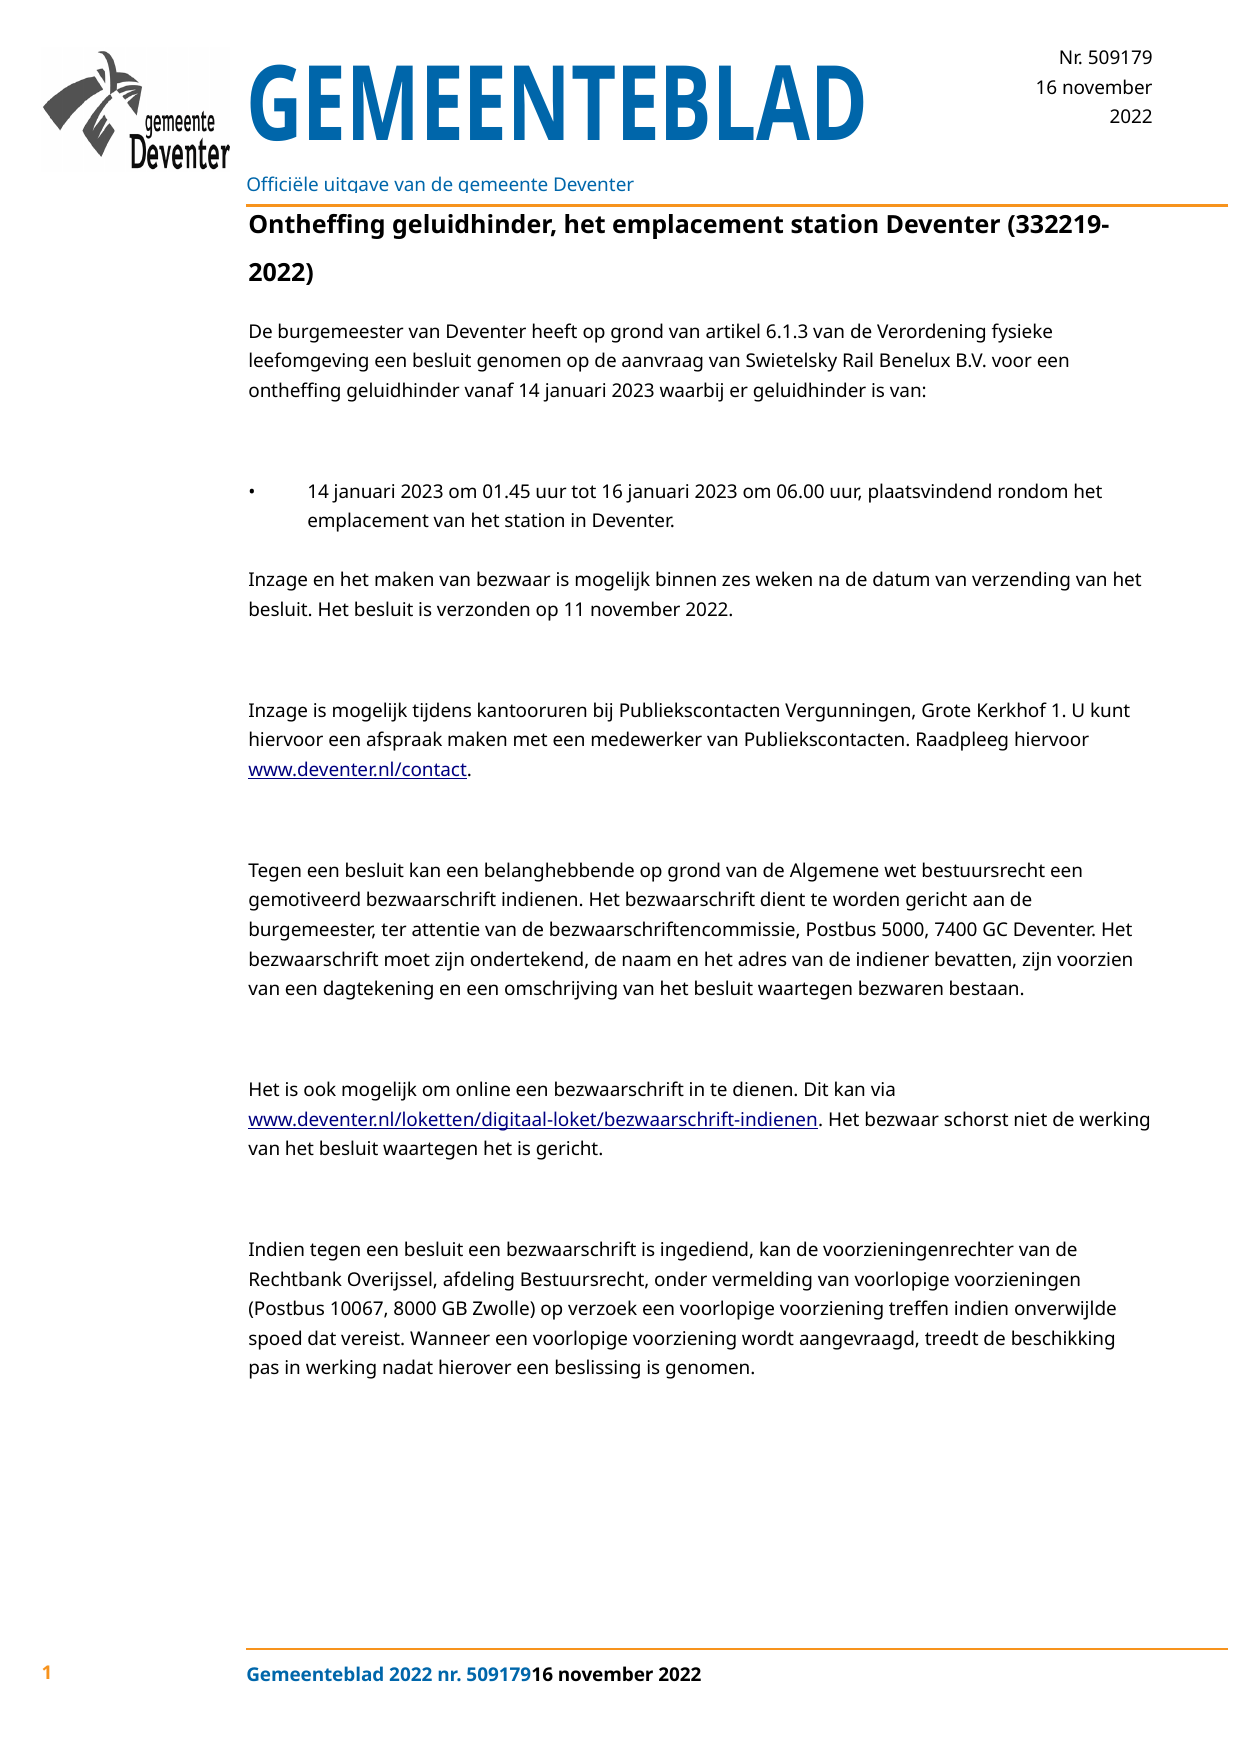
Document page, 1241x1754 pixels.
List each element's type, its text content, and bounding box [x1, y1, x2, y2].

picture [41, 47, 231, 172]
text Indien tegen een besluit een bezwaarschrift is ingediend, kan de voorzieningenrechter van de Rechtbank Overijssel, afdeling Bestuursrecht, onder vermelding van voorlopige voorzieningen (Postbus 10067, 8000 GB Zwolle) op verzoek een voorlopige voorziening treffen indien onverwijlde spoed dat vereist. Wanneer een voorlopige voorziening wordt aangevraagd, treedt de beschikking pas in werking nadat hierover een beslissing is genomen. [248, 1236, 1152, 1380]
text Het is ook mogelijk om online een bezwaarschrift in te dienen. Dit kan via www.deventer.nl/loketten/digitaal-loket/bezwaarschrift-indienen. Het bezwaar schorst niet de werking van het besluit waartegen het is gericht. [248, 1076, 1152, 1161]
list 14 januari 2023 om 01.45 uur tot 16 januari 2023 om 06.00 uur, plaatsvindend rondom het emplacement van het station in Deventer. [248, 478, 1152, 533]
text Inzage en het maken van bezwaar is mogelijk binnen zes weken na de datum van verzending van het besluit. Het besluit is verzonden op 11 november 2022. [248, 567, 1152, 622]
text Tegen een besluit kan een belanghebbende op grond van de Algemene wet bestuursrecht een gemotiveerd bezwaarschrift indienen. Het bezwaarschrift dient te worden gericht aan de burgemeester, ter attentie van de bezwaarschriftencommissie, Postbus 5000, 7400 GC Deventer. Het bezwaarschrift moet zijn ondertekend, de naam en het adres van de indiener bevatten, zijn voorzien van een dagtekening en een omschrijving van het besluit waartegen bezwaren bestaan. [248, 857, 1152, 1001]
text Inzage is mogelijk tijdens kantooruren bij Publiekscontacten Vergunningen, Grote Kerkhof 1. U kunt hiervoor een afspraak maken met een medewerker van Publiekscontacten. Raadpleeg hiervoor www.deventer.nl/contact. [248, 697, 1152, 782]
text De burgemeester van Deventer heeft op grond van artikel 6.1.3 van de Verordening fysieke leefomgeving een besluit genomen op de aanvraag van Swietelsky Rail Benelux B.V. voor een ontheffing geluidhinder vanaf 14 januari 2023 waarbij er geluidhinder is van: [248, 318, 1152, 403]
text Ontheffing geluidhinder, het emplacement station Deventer (332219-2022) [248, 207, 1152, 288]
